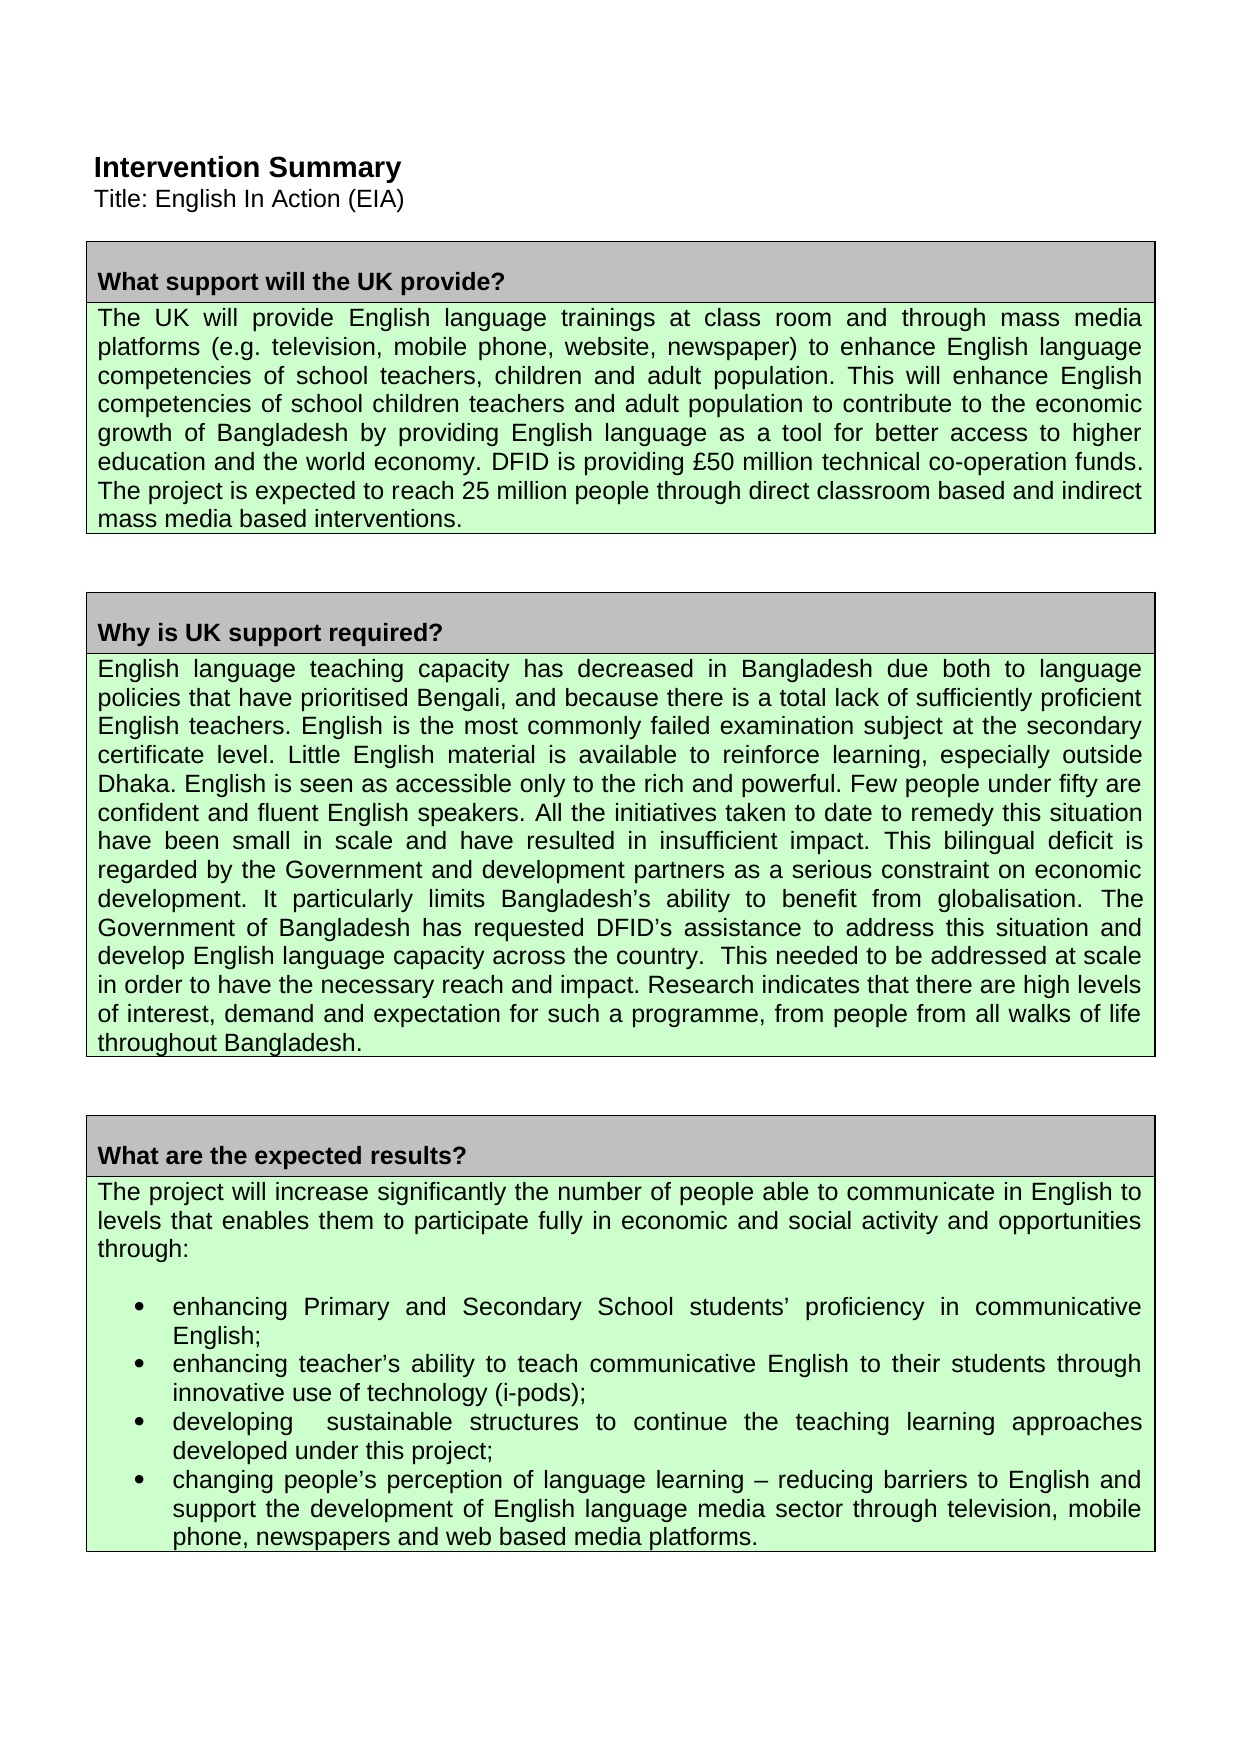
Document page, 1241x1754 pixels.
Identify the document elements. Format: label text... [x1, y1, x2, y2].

table_cell The project will increase significantly the number of people able to communicate in English to levels that enables them to participate fully in economic and social activity and opportunities through: enhancing Primary and Secondary School students’ proficiency in communicative English; enhancing teacher’s ability to teach communicative English to their students through innovative use of technology (i-pods); developing sustainable structures to continue the teaching learning approaches developed under this project; changing people’s perception of language learning – reducing barriers to English and support the development of English language media sector through television, mobile phone, newspapers and web based media platforms. [87, 1177, 1154, 1551]
text Intervention Summary [94, 150, 1053, 183]
table_header What support will the UK provide? [87, 242, 1154, 302]
table_cell English language teaching capacity has decreased in Bangladesh due both to language policies that have prioritised Bengali, and because there is a total lack of sufficiently proficient English teachers. English is the most commonly failed examination subject at the secondary certificate level. Little English material is available to reinforce learning, especially outside Dhaka. English is seen as accessible only to the rich and powerful. Few people under fifty are confident and fluent English speakers. All the initiatives taken to date to remedy this situation have been small in scale and have resulted in insufficient impact. This bilingual deficit is regarded by the Government and development partners as a serious constraint on economic development. It particularly limits Bangladesh’s ability to benefit from globalisation. The Government of Bangladesh has requested DFID’s assistance to address this situation and develop English language capacity across the country. This needed to be addressed at scale in order to have the necessary reach and impact. Research indicates that there are high levels of interest, demand and expectation for such a programme, from people from all walks of life throughout Bangladesh. [87, 654, 1154, 1056]
table_header Why is UK support required? [87, 593, 1154, 653]
table_header What are the expected results? [87, 1116, 1154, 1176]
table_cell The UK will provide English language trainings at class room and through mass media platforms (e.g. television, mobile phone, website, newspaper) to enhance English language competencies of school teachers, children and adult population. This will enhance English competencies of school children teachers and adult population to contribute to the economic growth of Bangladesh by providing English language as a tool for better access to higher education and the world economy. DFID is providing £50 million technical co-operation funds. The project is expected to reach 25 million people through direct classroom based and indirect mass media based interventions. [87, 303, 1154, 533]
text Title: English In Action (EIA) [94, 183, 1053, 212]
